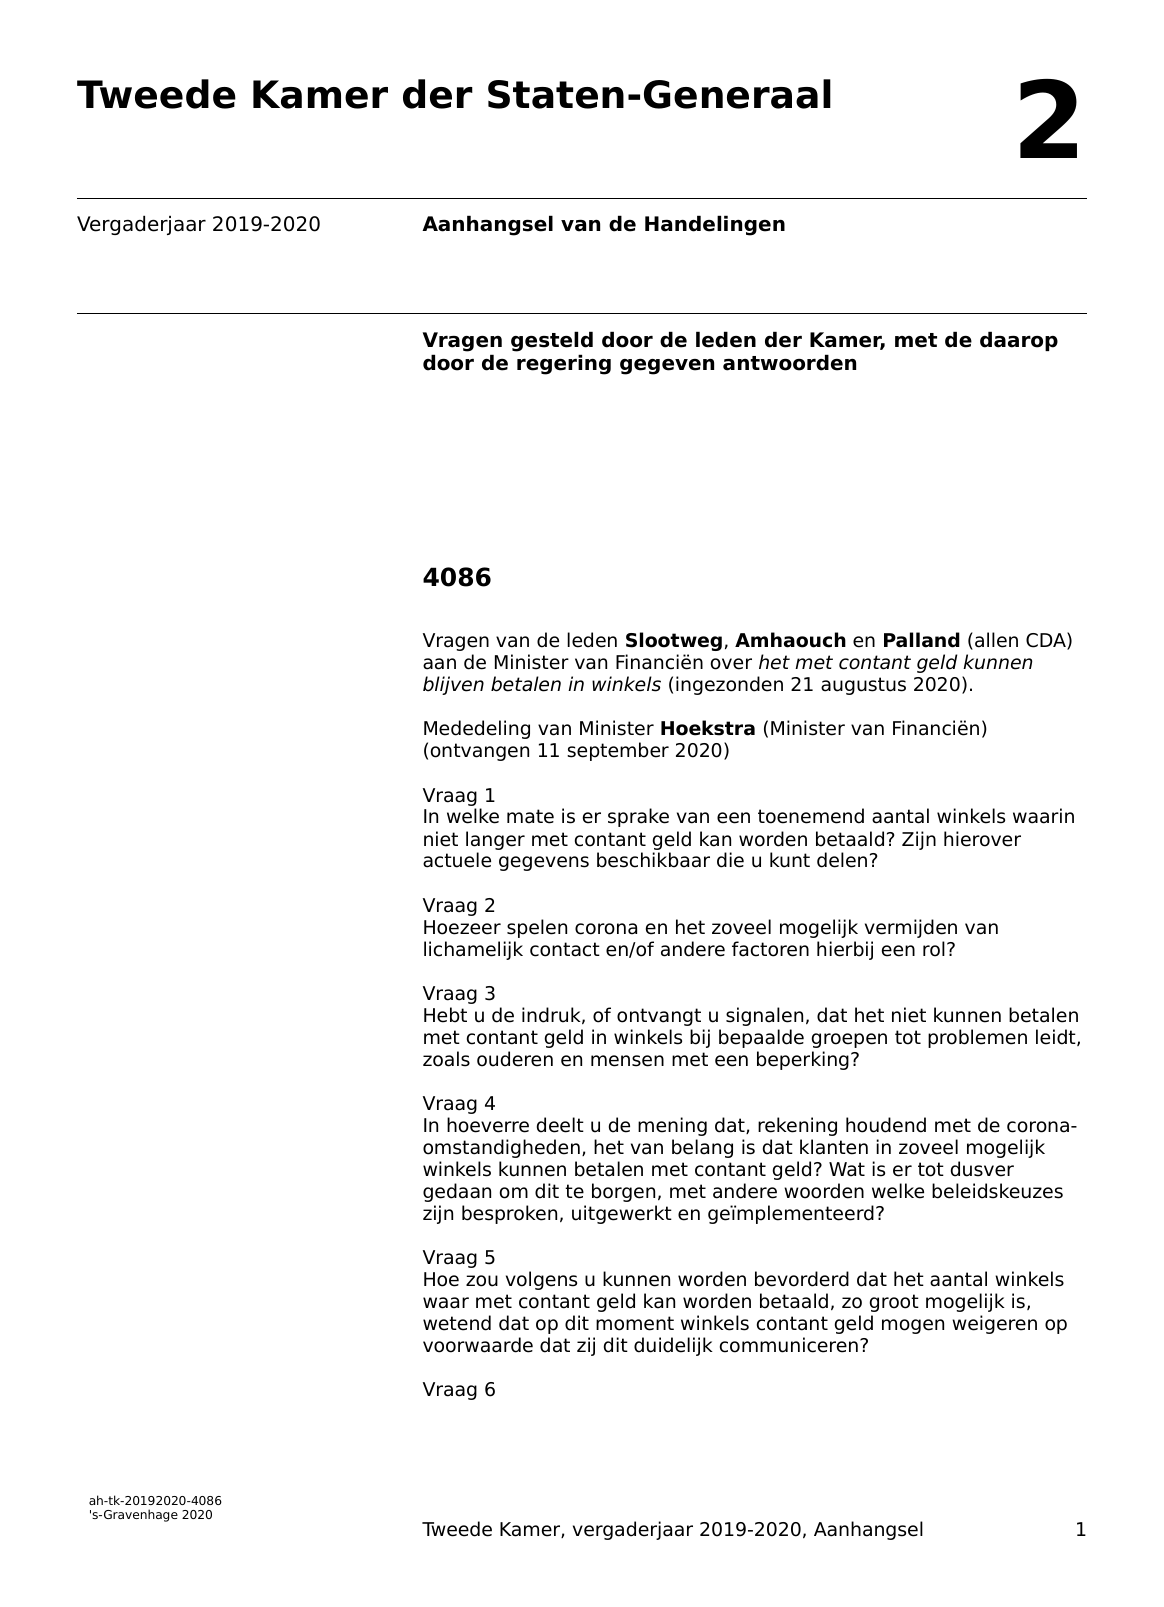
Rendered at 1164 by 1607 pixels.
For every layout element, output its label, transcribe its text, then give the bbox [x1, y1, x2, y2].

text Vraag 5 [422, 1247, 1087, 1269]
text Vragen van de leden Slootweg, Amhaouch en Palland (allen CDA) aan de Minister van Financiën over het met contant geld kunnen blijven betalen in winkels (ingezonden 21 augustus 2020). [422, 630, 1087, 696]
text Vraag 2 [422, 894, 1087, 917]
table_header Tweede Kamer der Staten-Generaal [77, 59, 886, 198]
text Mededeling van Minister Hoekstra (Minister van Financiën) (ontvangen 11 september 2020) [422, 718, 1087, 762]
text Vraag 4 [422, 1093, 1087, 1115]
table_cell [77, 314, 422, 375]
text Hebt u de indruk, of ontvangt u signalen, dat het niet kunnen betalen met contant geld in winkels bij bepaalde groepen tot problemen leidt, zoals ouderen en mensen met een beperking? [422, 1005, 1087, 1071]
text Hoezeer spelen corona en het zoveel mogelijk vermijden van lichamelijk contact en/of andere factoren hierbij een rol? [422, 917, 1087, 961]
text Vraag 3 [422, 983, 1087, 1005]
table_cell Aanhangsel van de Handelingen [422, 199, 1087, 313]
text In hoeverre deelt u de mening dat, rekening houdend met de corona-omstandigheden, het van belang is dat klanten in zoveel mogelijk winkels kunnen betalen met contant geld? Wat is er tot dusver gedaan om dit te borgen, met andere woorden welke beleidskeuzes zijn besproken, uitgewerkt en geïmplementeerd? [422, 1115, 1087, 1225]
table_cell Vergaderjaar 2019-2020 [77, 199, 422, 313]
table_header 2 [886, 59, 1087, 198]
table_cell Vragen gesteld door de leden der Kamer, met de daarop door de regering gegeven antwoorden [422, 314, 1087, 375]
text 's-Gravenhage 2020 [88, 1508, 323, 1522]
text ah-tk-20192020-4086 [88, 1494, 323, 1508]
text Vraag 6 [422, 1379, 1087, 1401]
text 4086 [422, 563, 1087, 592]
text In welke mate is er sprake van een toenemend aantal winkels waarin niet langer met contant geld kan worden betaald? Zijn hierover actuele gegevens beschikbaar die u kunt delen? [422, 806, 1087, 872]
text Hoe zou volgens u kunnen worden bevorderd dat het aantal winkels waar met contant geld kan worden betaald, zo groot mogelijk is, wetend dat op dit moment winkels contant geld mogen weigeren op voorwaarde dat zij dit duidelijk communiceren? [422, 1269, 1087, 1357]
text Vraag 1 [422, 784, 1087, 806]
